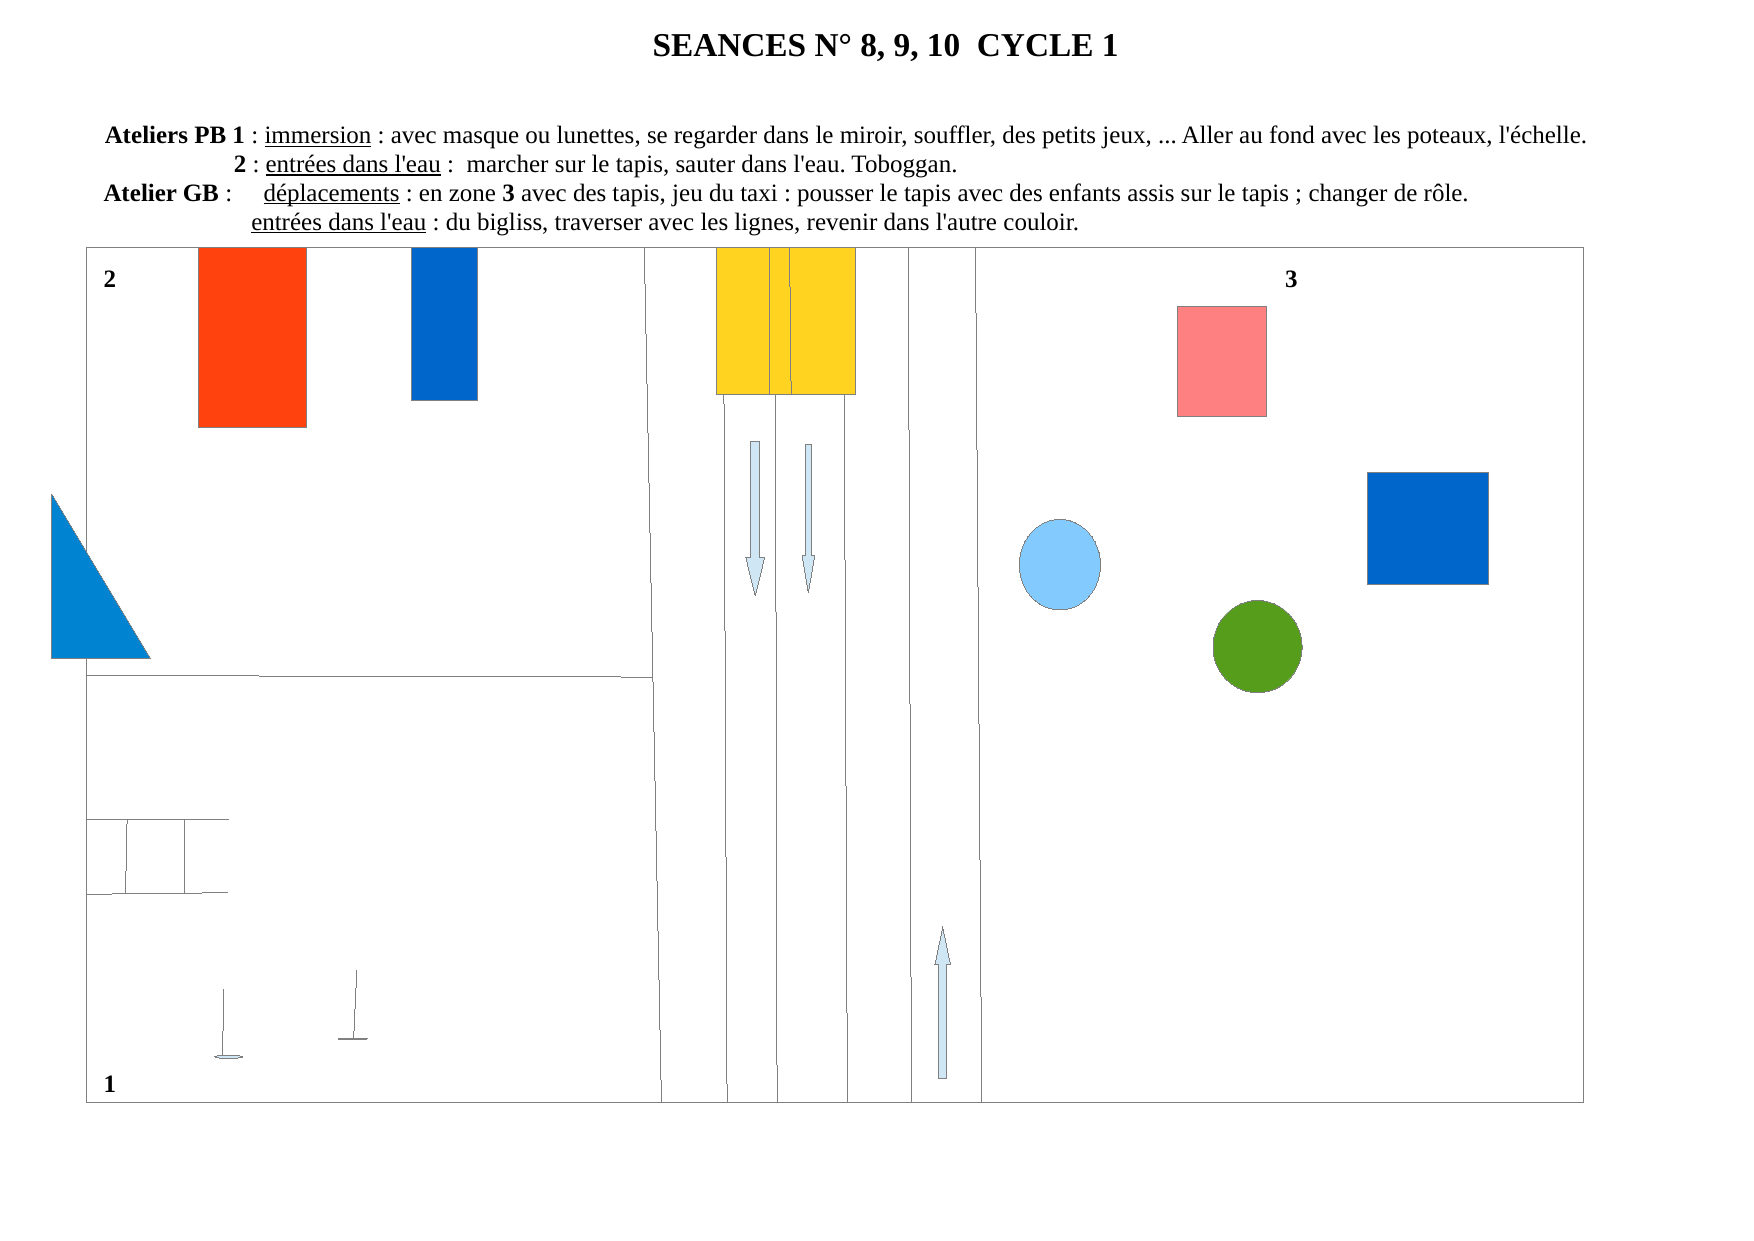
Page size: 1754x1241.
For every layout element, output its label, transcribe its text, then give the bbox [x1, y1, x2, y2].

text [912, 1069, 981, 1098]
text [307, 264, 411, 293]
text 1 [87, 1069, 777, 1098]
text Ateliers PB 1 : immersion : avec masque ou lunettes, se regarder dans le miroir, souffler, des petits jeux, ... Aller au fond avec les poteaux, l'échelle. [29, 121, 1724, 149]
text entrées dans l'eau : du bigliss, traverser avec les lignes, revenir dans l'autre couloir. [29, 207, 1724, 236]
text [1584, 1069, 1724, 1098]
text Atelier GB : déplacements : en zone 3 avec des tapis, jeu du taxi : pousser le tapis avec des enfants assis sur le tapis ; changer de rôle. [29, 178, 1724, 207]
text [856, 264, 908, 293]
text 2 : entrées dans l'eau : marcher sur le tapis, sauter dans l'eau. Toboggan. [29, 149, 1724, 178]
text 2 [87, 264, 198, 293]
text 3 [976, 264, 1583, 293]
text [478, 264, 716, 293]
text [909, 264, 975, 293]
text [1584, 264, 1724, 293]
text [29, 1069, 86, 1098]
text [982, 1069, 1583, 1098]
text SEANCES N° 8, 9, 10 CYCLE 1 [29, 25, 1724, 63]
text [29, 264, 86, 293]
text [778, 1069, 847, 1098]
text [848, 1069, 911, 1098]
